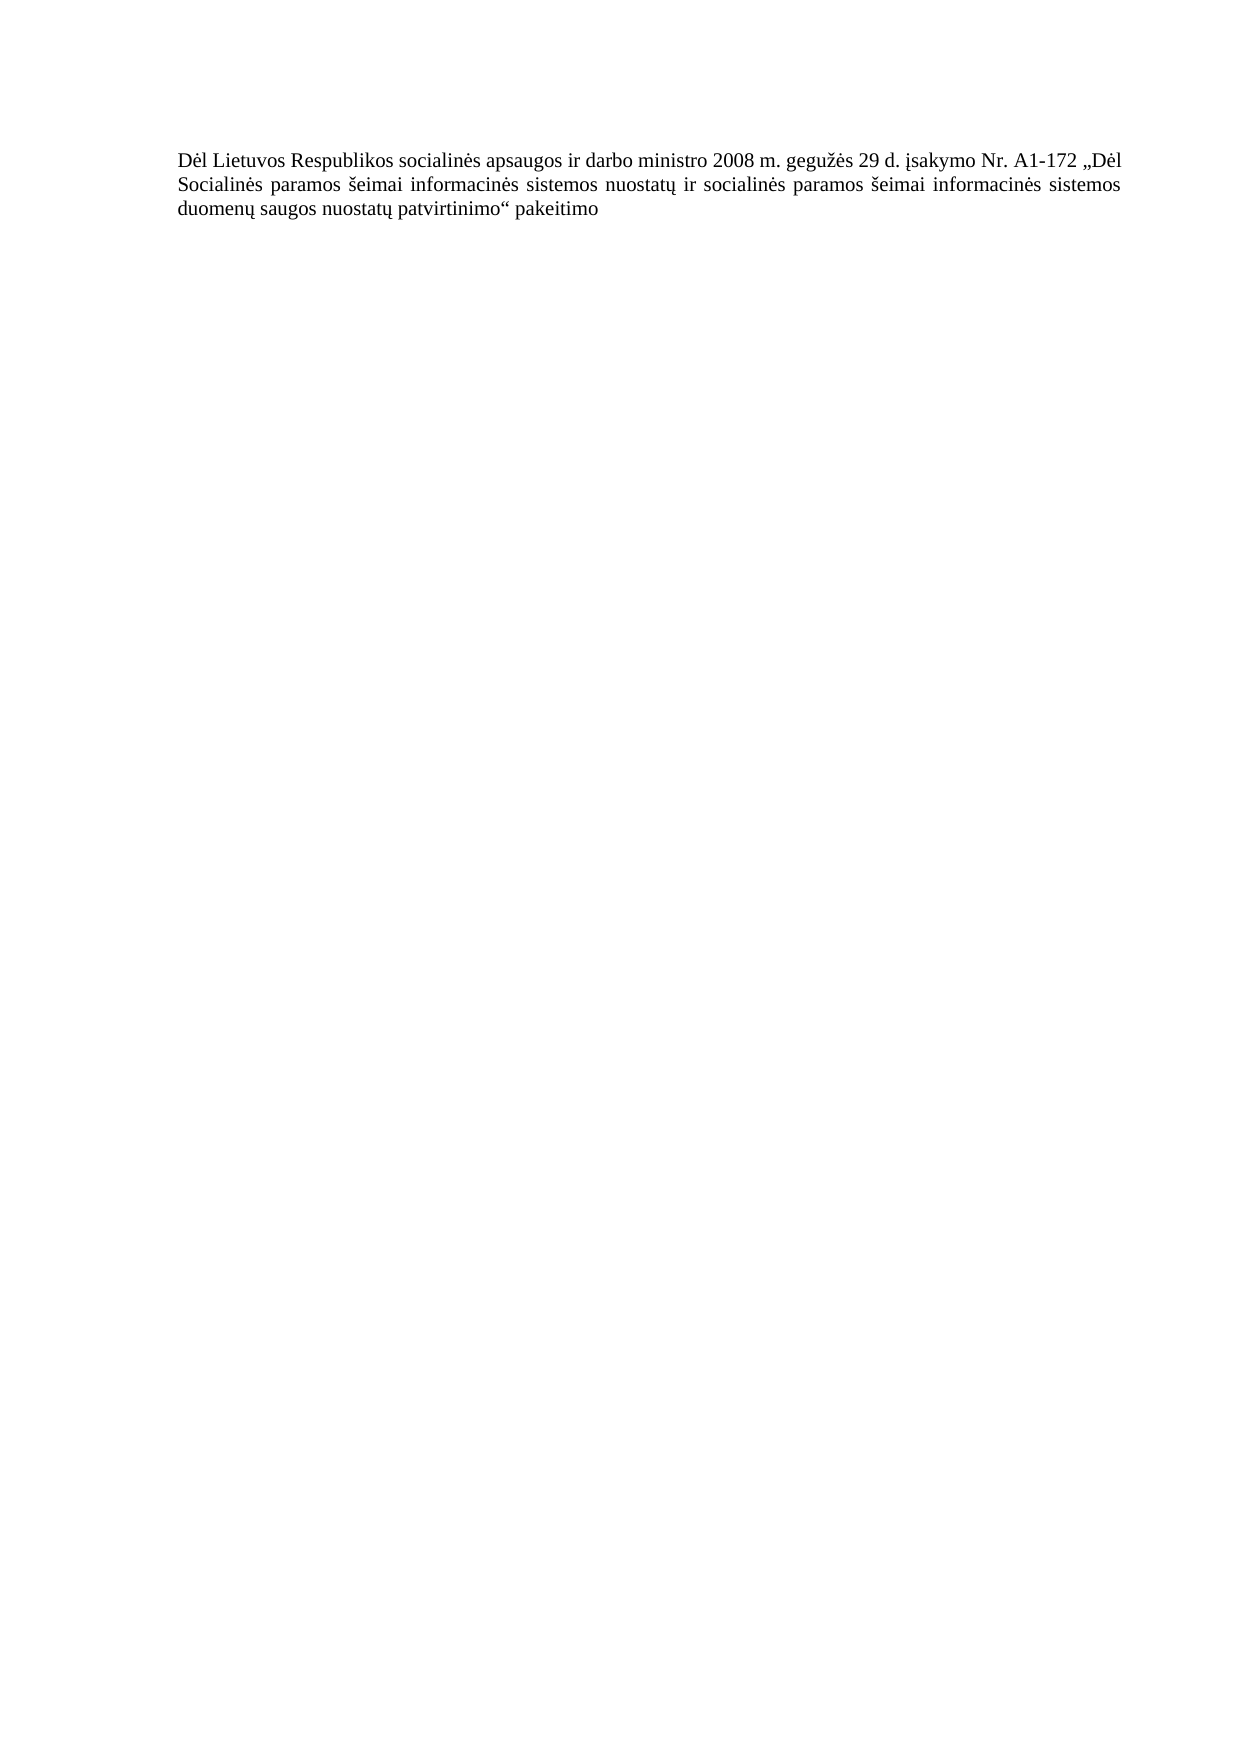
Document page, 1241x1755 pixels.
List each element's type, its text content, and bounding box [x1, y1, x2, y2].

text Dėl Lietuvos Respublikos socialinės apsaugos ir darbo ministro 2008 m. gegužės 29 d. įsakymo Nr. A1-172 „Dėl Socialinės paramos šeimai informacinės sistemos nuostatų ir socialinės paramos šeimai informacinės sistemos duomenų saugos nuostatų patvirtinimo“ pakeitimo [177, 148, 1122, 220]
